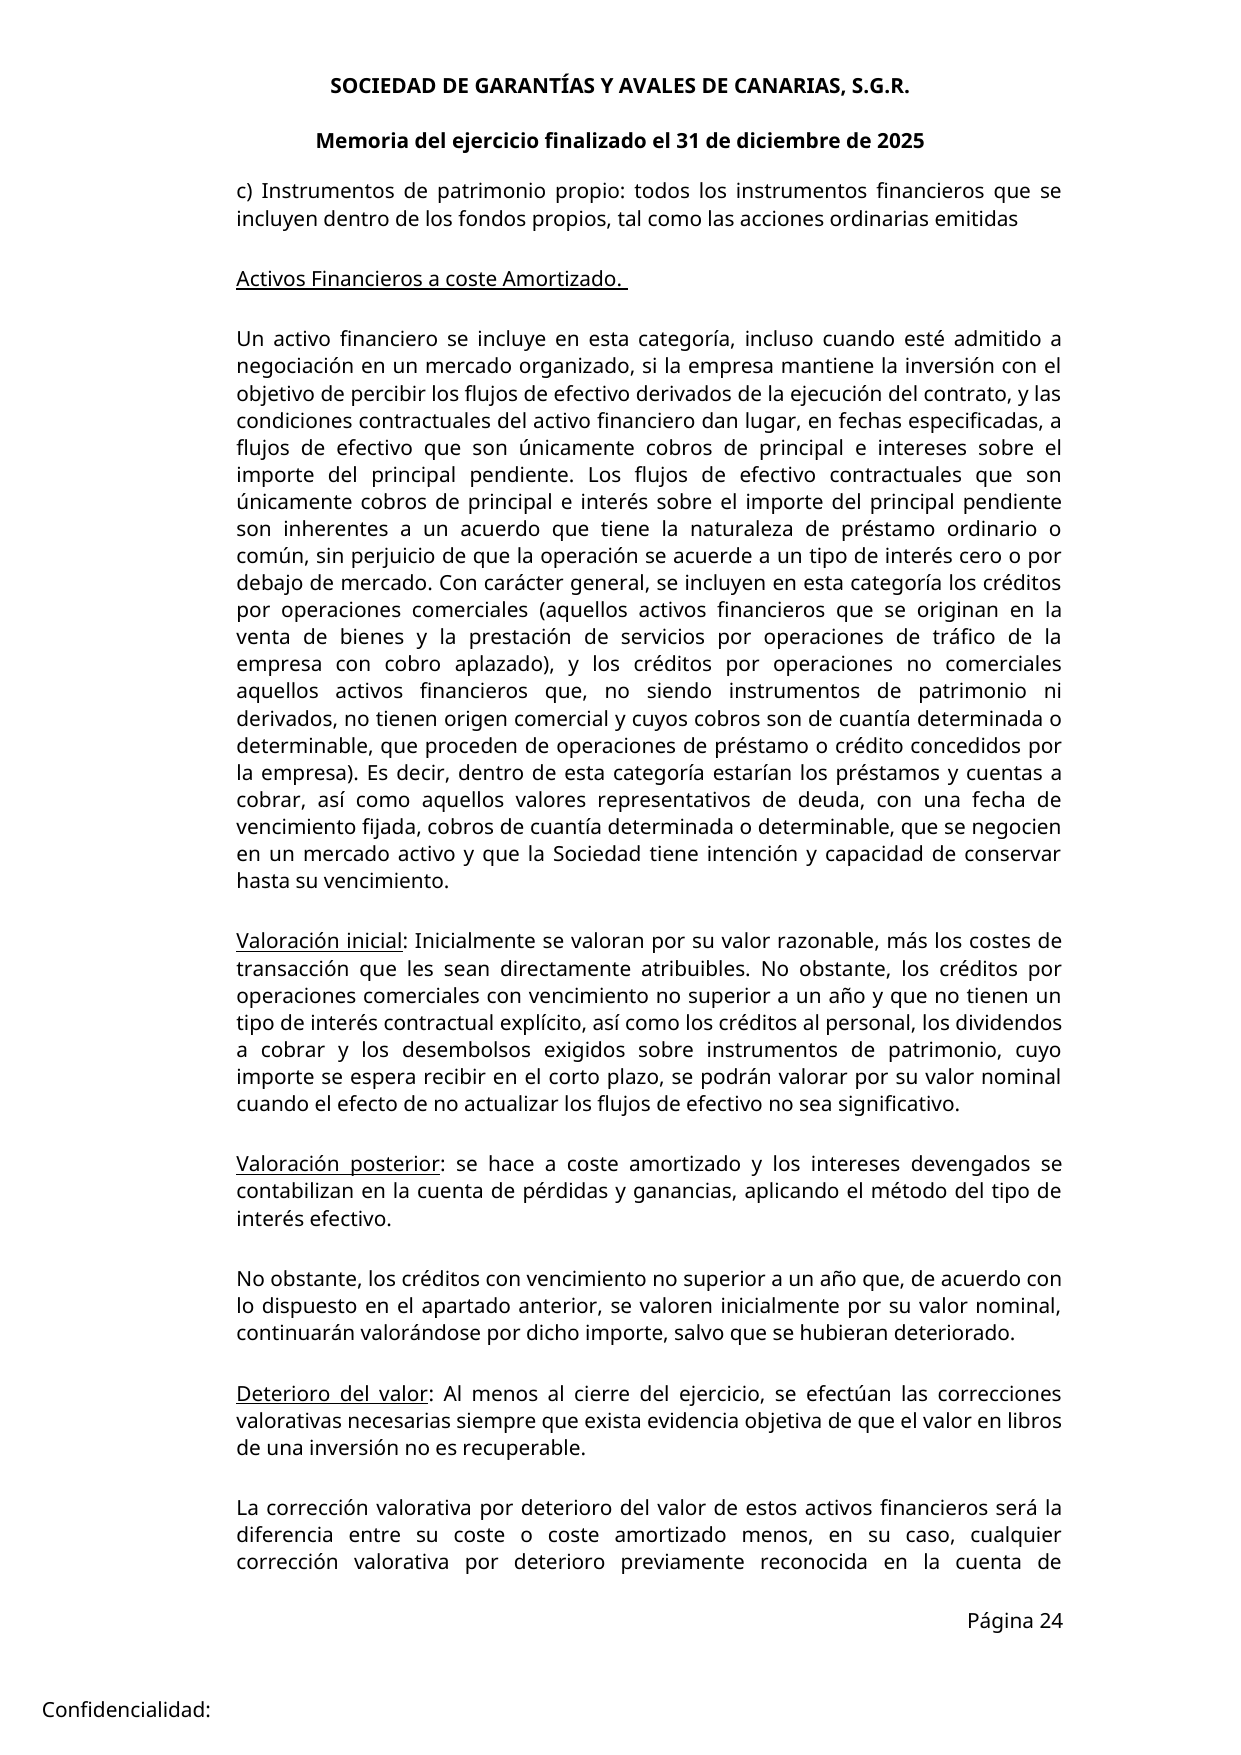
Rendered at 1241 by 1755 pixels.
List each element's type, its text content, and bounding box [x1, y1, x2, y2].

text Valoración inicial: Inicialmente se valoran por su valor razonable, más los costes de transacción que les sean directamente atribuibles. No obstante, los créditos por operaciones comerciales con vencimiento no superior a un año y que no tienen un tipo de interés contractual explícito, así como los créditos al personal, los dividendos a cobrar y los desembolsos exigidos sobre instrumentos de patrimonio, cuyo importe se espera recibir en el corto plazo, se podrán valorar por su valor nominal cuando el efecto de no actualizar los flujos de efectivo no sea significativo. [236, 927, 1063, 1117]
text No obstante, los créditos con vencimiento no superior a un año que, de acuerdo con lo dispuesto en el apartado anterior, se valoren inicialmente por su valor nominal, continuarán valorándose por dicho importe, salvo que se hubieran deteriorado. [236, 1265, 1063, 1346]
text La corrección valorativa por deterioro del valor de estos activos financieros será la diferencia entre su coste o coste amortizado menos, en su caso, cualquier corrección valorativa por deterioro previamente reconocida en la cuenta de [236, 1494, 1063, 1575]
text c) Instrumentos de patrimonio propio: todos los instrumentos financieros que se incluyen dentro de los fondos propios, tal como las acciones ordinarias emitidas [236, 177, 1063, 231]
text Un activo financiero se incluye en esta categoría, incluso cuando esté admitido a negociación en un mercado organizado, si la empresa mantiene la inversión con el objetivo de percibir los flujos de efectivo derivados de la ejecución del contrato, y las condiciones contractuales del activo financiero dan lugar, en fechas especificadas, a flujos de efectivo que son únicamente cobros de principal e intereses sobre el importe del principal pendiente. Los flujos de efectivo contractuales que son únicamente cobros de principal e interés sobre el importe del principal pendiente son inherentes a un acuerdo que tiene la naturaleza de préstamo ordinario o común, sin perjuicio de que la operación se acuerde a un tipo de interés cero o por debajo de mercado. Con carácter general, se incluyen en esta categoría los créditos por operaciones comerciales (aquellos activos financieros que se originan en la venta de bienes y la prestación de servicios por operaciones de tráfico de la empresa con cobro aplazado), y los créditos por operaciones no comerciales aquellos activos financieros que, no siendo instrumentos de patrimonio ni derivados, no tienen origen comercial y cuyos cobros son de cuantía determinada o determinable, que proceden de operaciones de préstamo o crédito concedidos por la empresa). Es decir, dentro de esta categoría estarían los préstamos y cuentas a cobrar, así como aquellos valores representativos de deuda, con una fecha de vencimiento fijada, cobros de cuantía determinada o determinable, que se negocien en un mercado activo y que la Sociedad tiene intención y capacidad de conservar hasta su vencimiento. [236, 325, 1063, 894]
text Activos Financieros a coste Amortizado. [236, 265, 1063, 292]
text Valoración posterior: se hace a coste amortizado y los intereses devengados se contabilizan en la cuenta de pérdidas y ganancias, aplicando el método del tipo de interés efectivo. [236, 1150, 1063, 1231]
text Deterioro del valor: Al menos al cierre del ejercicio, se efectúan las correcciones valorativas necesarias siempre que exista evidencia objetiva de que el valor en libros de una inversión no es recuperable. [236, 1379, 1063, 1461]
